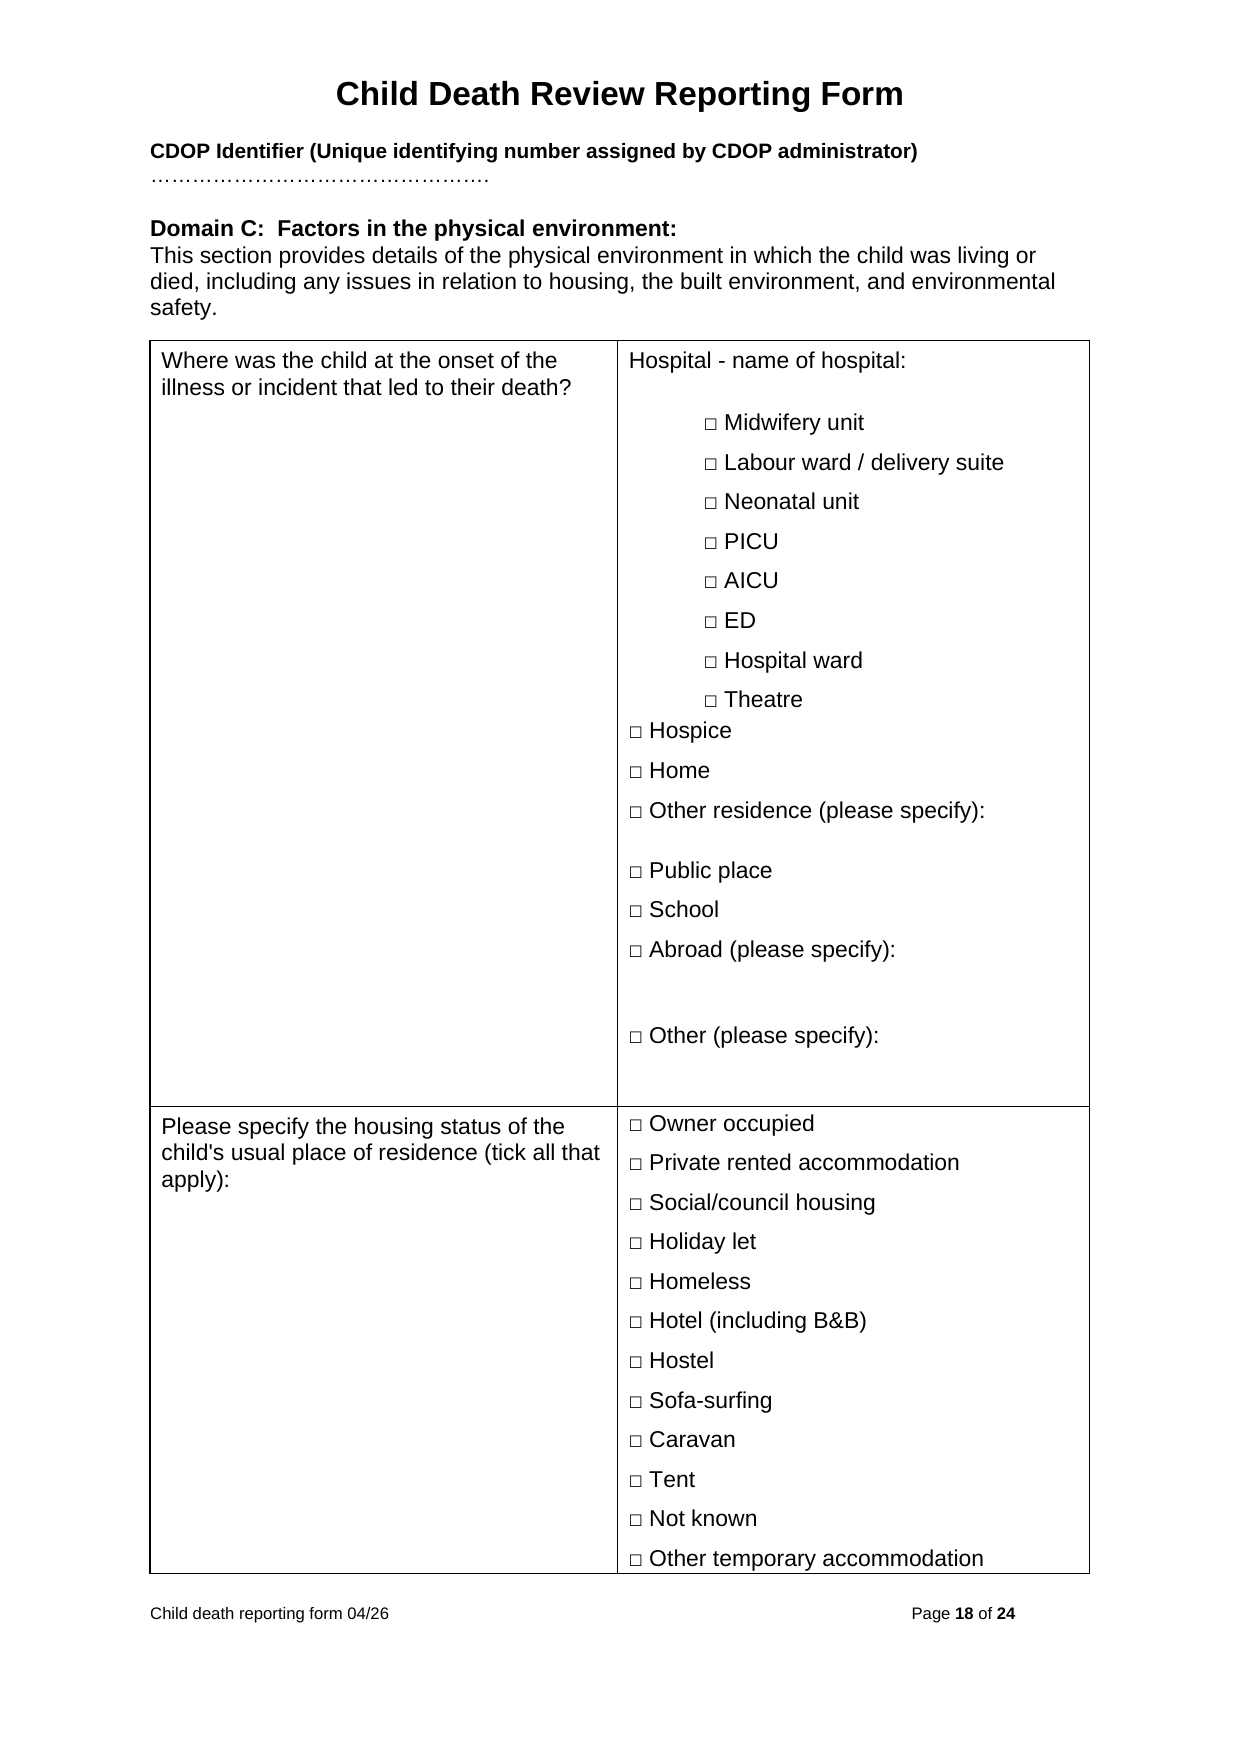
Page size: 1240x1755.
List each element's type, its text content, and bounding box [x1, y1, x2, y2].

table_cell Please specify the housing status of the child's usual place of residence (tick all that apply): [151, 1107, 617, 1573]
text This section provides details of the physical environment in which the child was living or died, including any issues in relation to housing, the built environment, and environmental safety. [150, 242, 1090, 321]
table_header Where was the child at the onset of the illness or incident that led to their death? [151, 341, 617, 1106]
table_cell ☐ Owner occupied ☐ Private rented accommodation ☐ Social/council housing ☐ Holiday let ☐ Homeless ☐ Hotel (including B&B) ☐ Hostel ☐ Sofa-surfing ☐ Caravan ☐ Tent ☐ Not known ☐ Other temporary accommodation [618, 1107, 1089, 1573]
subtitle Domain C: Factors in the physical environment: [150, 215, 1090, 242]
table_header Hospital - name of hospital: ☐ Midwifery unit ☐ Labour ward / delivery suite ☐ Neonatal unit ☐ PICU ☐ AICU ☐ ED ☐ Hospital ward ☐ Theatre ☐ Hospice ☐ Home ☐ Other residence (please specify): ☐ Public place ☐ School ☐ Abroad (please specify): ☐ Other (please specify): [618, 341, 1089, 1106]
